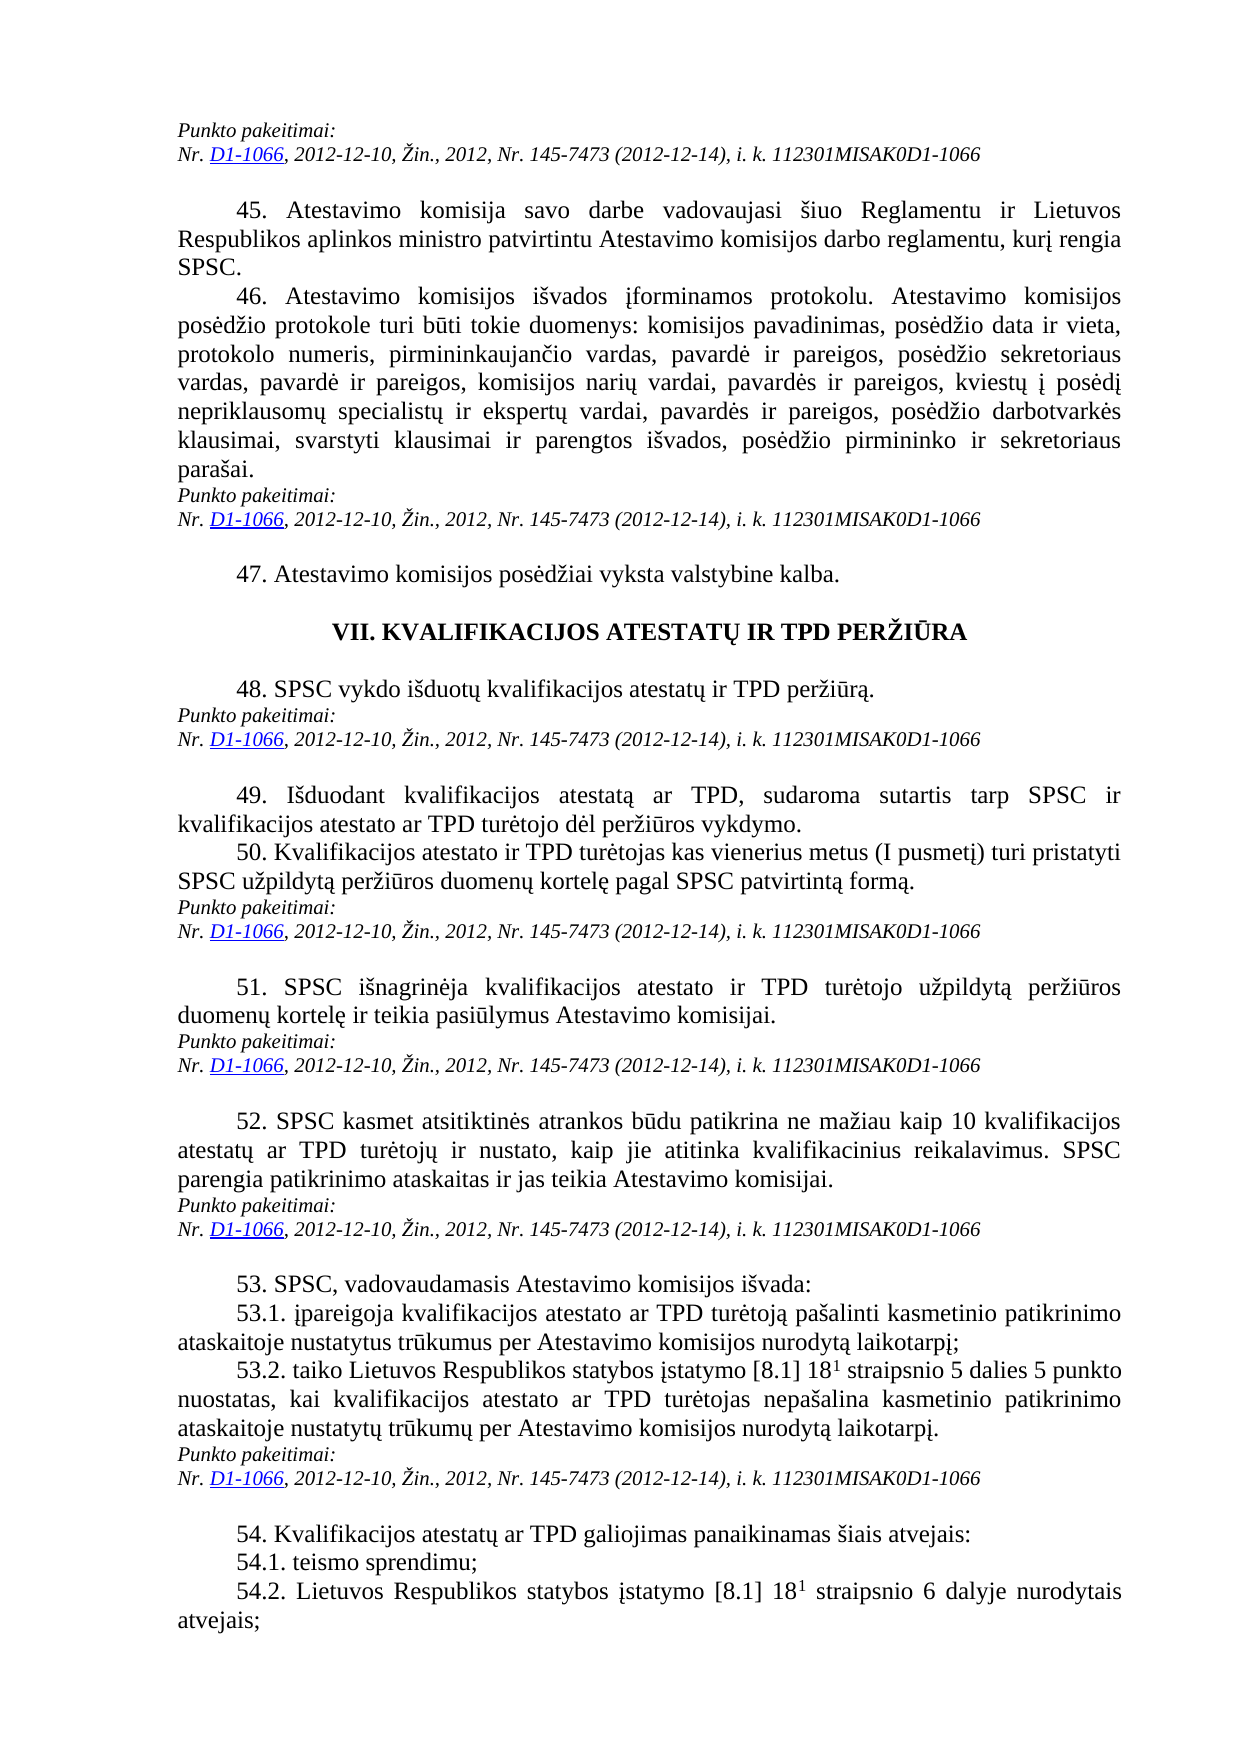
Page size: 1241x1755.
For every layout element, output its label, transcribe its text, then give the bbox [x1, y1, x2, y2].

text 51. SPSC išnagrinėja kvalifikacijos atestato ir TPD turėtojo užpildytą peržiūros duomenų kortelę ir teikia pasiūlymus Atestavimo komisijai. [177, 972, 1122, 1029]
text 53.1. įpareigoja kvalifikacijos atestato ar TPD turėtoją pašalinti kasmetinio patikrinimo ataskaitoje nustatytus trūkumus per Atestavimo komisijos nurodytą laikotarpį; [177, 1298, 1122, 1356]
text Nr. D1-1066, 2012-12-10, Žin., 2012, Nr. 145-7473 (2012-12-14), i. k. 112301MISAK0D1-1066 [177, 1053, 1122, 1077]
text 49. Išduodant kvalifikacijos atestatą ar TPD, sudaroma sutartis tarp SPSC ir kvalifikacijos atestato ar TPD turėtojo dėl peržiūros vykdymo. [177, 780, 1122, 837]
text Punkto pakeitimai: [177, 895, 1122, 919]
text 54.2. Lietuvos Respublikos statybos įstatymo [8.1] 181 straipsnio 6 dalyje nurodytais atvejais; [177, 1576, 1122, 1634]
text 53.2. taiko Lietuvos Respublikos statybos įstatymo [8.1] 181 straipsnio 5 dalies 5 punkto nuostatas, kai kvalifikacijos atestato ar TPD turėtojas nepašalina kasmetinio patikrinimo ataskaitoje nustatytų trūkumų per Atestavimo komisijos nurodytą laikotarpį. [177, 1356, 1122, 1442]
text Nr. D1-1066, 2012-12-10, Žin., 2012, Nr. 145-7473 (2012-12-14), i. k. 112301MISAK0D1-1066 [177, 1217, 1122, 1241]
text Punkto pakeitimai: [177, 118, 1122, 142]
text 47. Atestavimo komisijos posėdžiai vyksta valstybine kalba. [177, 559, 1122, 588]
text Nr. D1-1066, 2012-12-10, Žin., 2012, Nr. 145-7473 (2012-12-14), i. k. 112301MISAK0D1-1066 [177, 142, 1122, 166]
text Nr. D1-1066, 2012-12-10, Žin., 2012, Nr. 145-7473 (2012-12-14), i. k. 112301MISAK0D1-1066 [177, 919, 1122, 943]
text 48. SPSC vykdo išduotų kvalifikacijos atestatų ir TPD peržiūrą. [177, 674, 1122, 703]
text 52. SPSC kasmet atsitiktinės atrankos būdu patikrina ne mažiau kaip 10 kvalifikacijos atestatų ar TPD turėtojų ir nustato, kaip jie atitinka kvalifikacinius reikalavimus. SPSC parengia patikrinimo ataskaitas ir jas teikia Atestavimo komisijai. [177, 1106, 1122, 1192]
text Punkto pakeitimai: [177, 1029, 1122, 1053]
text Punkto pakeitimai: [177, 703, 1122, 727]
text 45. Atestavimo komisija savo darbe vadovaujasi šiuo Reglamentu ir Lietuvos Respublikos aplinkos ministro patvirtintu Atestavimo komisijos darbo reglamentu, kurį rengia SPSC. [177, 195, 1122, 281]
text Punkto pakeitimai: [177, 482, 1122, 507]
text Nr. D1-1066, 2012-12-10, Žin., 2012, Nr. 145-7473 (2012-12-14), i. k. 112301MISAK0D1-1066 [177, 727, 1122, 751]
text Punkto pakeitimai: [177, 1192, 1122, 1217]
text 53. SPSC, vadovaudamasis Atestavimo komisijos išvada: [177, 1269, 1122, 1298]
text 46. Atestavimo komisijos išvados įforminamos protokolu. Atestavimo komisijos posėdžio protokole turi būti tokie duomenys: komisijos pavadinimas, posėdžio data ir vieta, protokolo numeris, pirmininkaujančio vardas, pavardė ir pareigos, posėdžio sekretoriaus vardas, pavardė ir pareigos, komisijos narių vardai, pavardės ir pareigos, kviestų į posėdį nepriklausomų specialistų ir ekspertų vardai, pavardės ir pareigos, posėdžio darbotvarkės klausimai, svarstyti klausimai ir parengtos išvados, posėdžio pirmininko ir sekretoriaus parašai. [177, 281, 1122, 482]
text 54. Kvalifikacijos atestatų ar TPD galiojimas panaikinamas šiais atvejais: [177, 1519, 1122, 1547]
text Punkto pakeitimai: [177, 1442, 1122, 1466]
text Nr. D1-1066, 2012-12-10, Žin., 2012, Nr. 145-7473 (2012-12-14), i. k. 112301MISAK0D1-1066 [177, 1466, 1122, 1490]
text 50. Kvalifikacijos atestato ir TPD turėtojas kas vienerius metus (I pusmetį) turi pristatyti SPSC užpildytą peržiūros duomenų kortelę pagal SPSC patvirtintą formą. [177, 837, 1122, 895]
text VII. KVALIFIKACIJOS ATESTATŲ IR TPD PERŽIŪRA [177, 617, 1122, 646]
text 54.1. teismo sprendimu; [177, 1547, 1122, 1576]
text Nr. D1-1066, 2012-12-10, Žin., 2012, Nr. 145-7473 (2012-12-14), i. k. 112301MISAK0D1-1066 [177, 507, 1122, 531]
